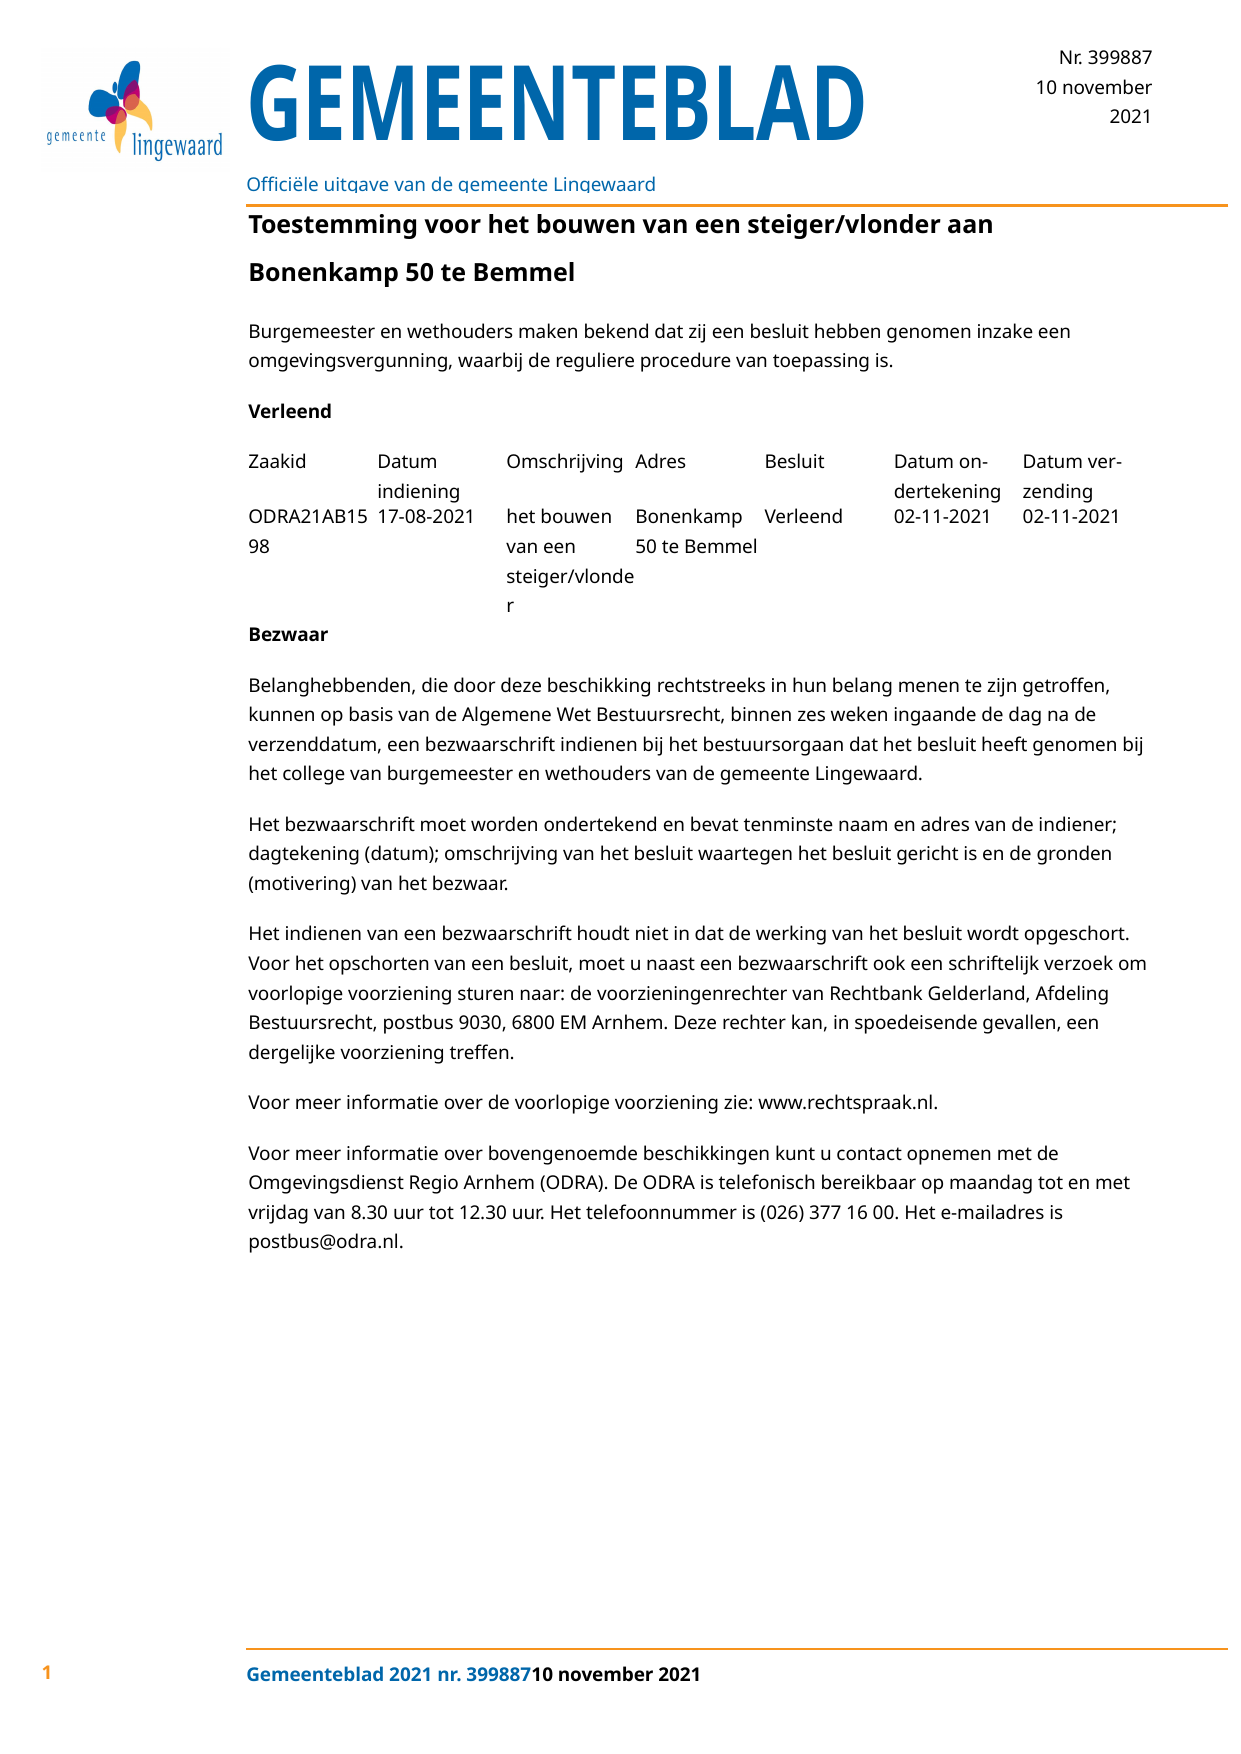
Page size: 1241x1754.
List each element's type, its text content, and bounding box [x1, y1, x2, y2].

text Het indienen van een bezwaarschrift houdt niet in dat de werking van het besluit wordt opgeschort. Voor het opschorten van een besluit, moet u naast een bezwaarschrift ook een schriftelijk verzoek om voorlopige voorziening sturen naar: de voorzieningenrechter van Rechtbank Gelderland, Afdeling Bestuursrecht, postbus 9030, 6800 EM Arnhem. Deze rechter kan, in spoedeisende gevallen, een dergelijke voorziening treffen. [248, 921, 1152, 1065]
text Burgemeester en wethouders maken bekend dat zij een besluit hebben genomen inzake een omgevingsvergunning, waarbij de reguliere procedure van toepassing is. [248, 318, 1152, 373]
table_header Omschrijving [506, 449, 635, 504]
table_cell het bouwen van een steiger/vlonder [506, 504, 635, 618]
text Voor meer informatie over bovengenoemde beschikkingen kunt u contact opnemen met de Omgevingsdienst Regio Arnhem (ODRA). De ODRA is telefonisch bereikbaar op maandag tot en met vrijdag van 8.30 uur tot 12.30 uur. Het telefoonnummer is (026) 377 16 00. Het e-mailadres is postbus@odra.nl. [248, 1140, 1152, 1254]
table_cell 17-08-2021 [377, 504, 506, 618]
table_cell Bonenkamp 50 te Bemmel [635, 504, 764, 618]
table_header Zaakid [248, 449, 377, 504]
table_cell 02-11-2021 [894, 504, 1022, 618]
picture [41, 47, 231, 172]
table_header Datum on-dertekening [894, 449, 1022, 504]
text Verleend [248, 398, 1152, 424]
table_header Datum indiening [377, 449, 506, 504]
table_header Datum ver-zending [1023, 449, 1152, 504]
table_cell ODRA21AB1598 [248, 504, 377, 618]
text Bezwaar [248, 621, 1152, 647]
text Het bezwaarschrift moet worden ondertekend en bevat tenminste naam en adres van de indiener; dagtekening (datum); omschrijving van het besluit waartegen het besluit gericht is en de gronden (motivering) van het bezwaar. [248, 811, 1152, 896]
table_cell 02-11-2021 [1023, 504, 1152, 618]
table_header Besluit [764, 449, 893, 504]
text Toestemming voor het bouwen van een steiger/vlonder aan Bonenkamp 50 te Bemmel [248, 207, 1152, 288]
table_cell Verleend [764, 504, 893, 618]
text Belanghebbenden, die door deze beschikking rechtstreeks in hun belang menen te zijn getroffen, kunnen op basis van de Algemene Wet Bestuursrecht, binnen zes weken ingaande de dag na de verzenddatum, een bezwaarschrift indienen bij het bestuursorgaan dat het besluit heeft genomen bij het college van burgemeester en wethouders van de gemeente Lingewaard. [248, 672, 1152, 786]
table_header Adres [635, 449, 764, 504]
text Voor meer informatie over de voorlopige voorziening zie: www.rechtspraak.nl. [248, 1089, 1152, 1115]
